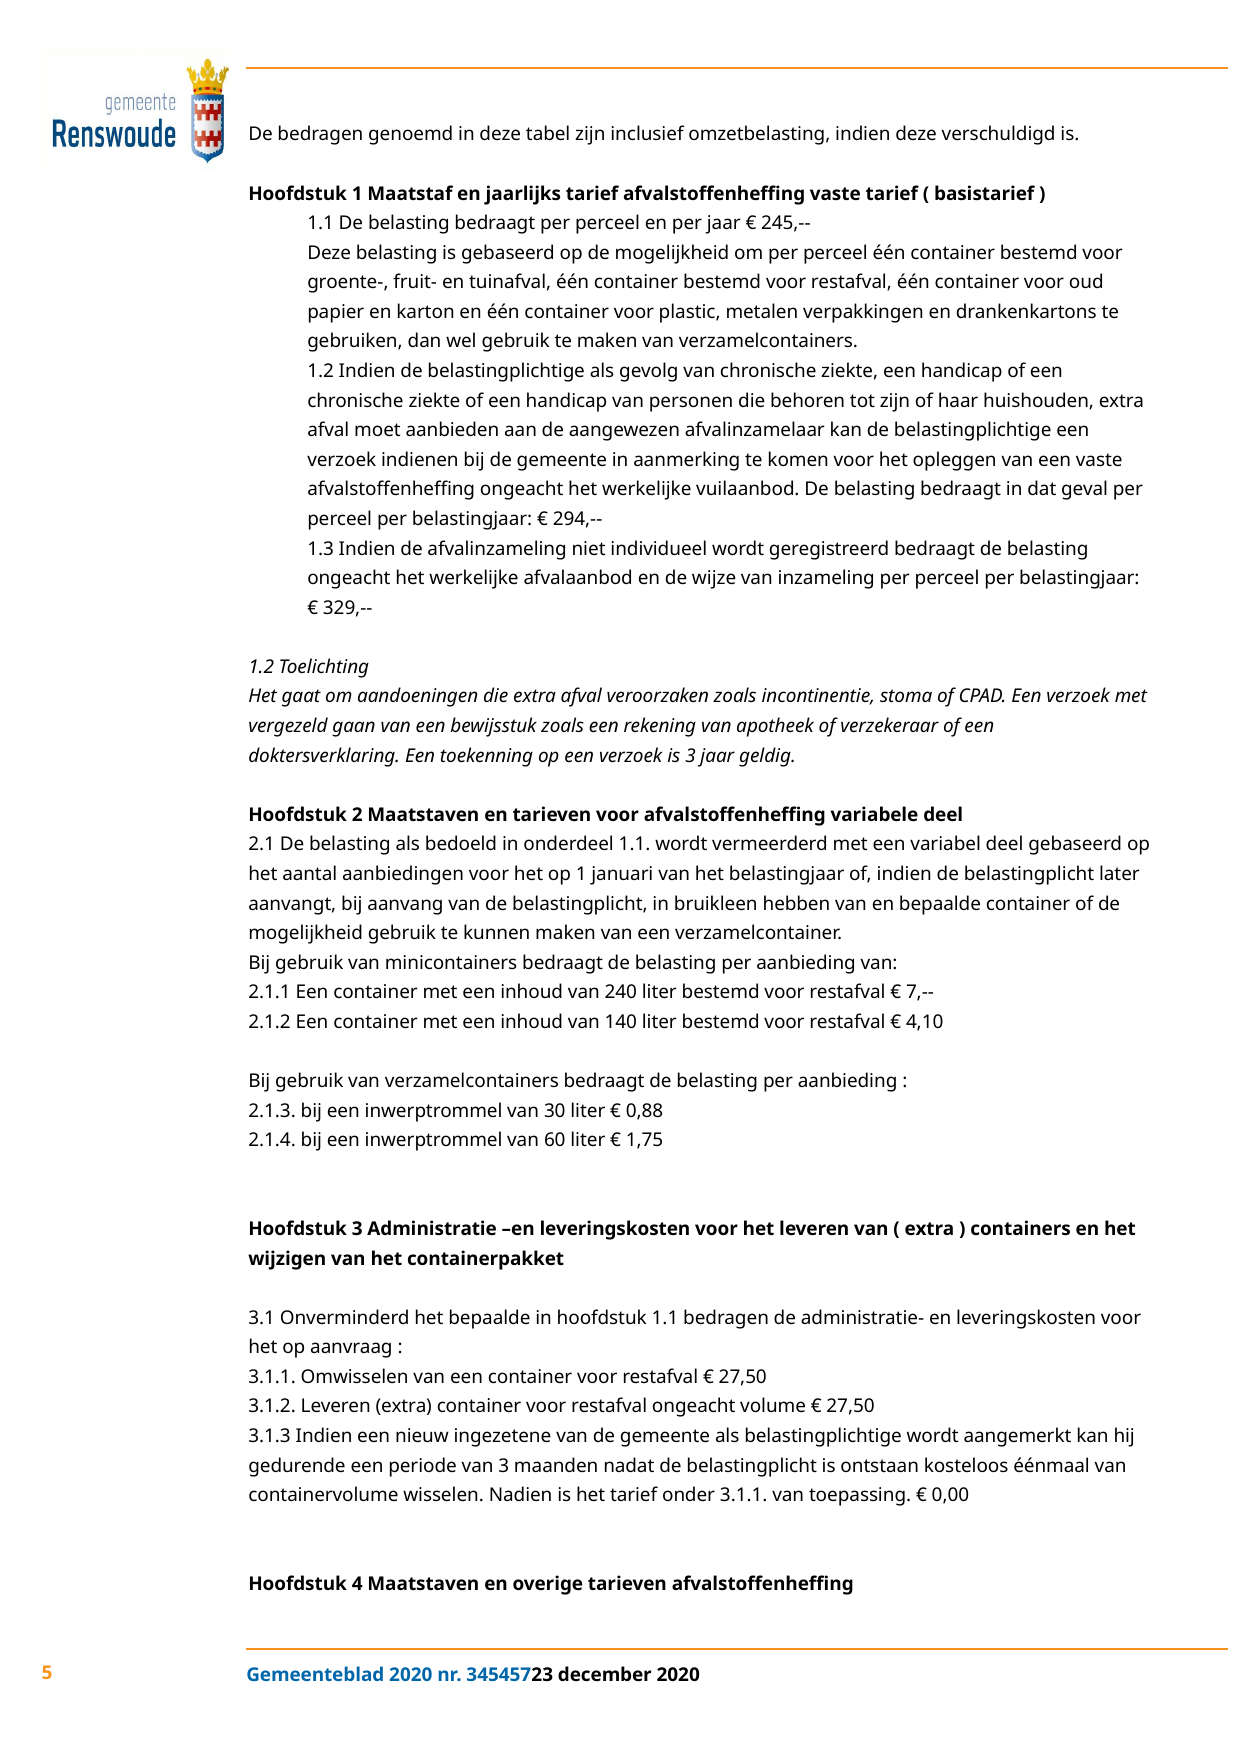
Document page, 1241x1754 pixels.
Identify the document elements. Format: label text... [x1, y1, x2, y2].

text De bedragen genoemd in deze tabel zijn inclusief omzetbelasting, indien deze verschuldigd is. [248, 121, 1152, 146]
text Hoofdstuk 3 Administratie –en leveringskosten voor het leveren van ( extra ) containers en het wijzigen van het containerpakket [248, 1215, 1152, 1271]
text Het gaat om aandoeningen die extra afval veroorzaken zoals incontinentie, stoma of CPAD. Een verzoek met vergezeld gaan van een bewijsstuk zoals een rekening van apotheek of verzekeraar of een doktersverklaring. Een toekenning op een verzoek is 3 jaar geldig. [248, 683, 1152, 768]
text 3.1 Onverminderd het bepaalde in hoofdstuk 1.1 bedragen de administratie- en leveringskosten voor het op aanvraag : [248, 1304, 1152, 1359]
text 1.2 Toelichting [248, 653, 1152, 679]
text 2.1.3. bij een inwerptrommel van 30 liter € 0,88 [248, 1097, 1152, 1123]
text Hoofdstuk 1 Maatstaf en jaarlijks tarief afvalstoffenheffing vaste tarief ( basistarief ) [248, 180, 1152, 206]
picture [41, 47, 231, 172]
list 1.3 Indien de afvalinzameling niet individueel wordt geregistreerd bedraagt de belasting ongeacht het werkelijke afvalaanbod en de wijze van inzameling per perceel per belastingjaar: € 329,-- [248, 535, 1152, 620]
text 2.1.1 Een container met een inhoud van 240 liter bestemd voor restafval € 7,-- [248, 978, 1152, 1004]
text Bij gebruik van minicontainers bedraagt de belasting per aanbieding van: [248, 949, 1152, 975]
text 2.1.2 Een container met een inhoud van 140 liter bestemd voor restafval € 4,10 [248, 1008, 1152, 1034]
text Hoofdstuk 4 Maatstaven en overige tarieven afvalstoffenheffing [248, 1570, 1152, 1596]
text Bij gebruik van verzamelcontainers bedraagt de belasting per aanbieding : [248, 1067, 1152, 1093]
text 2.1.4. bij een inwerptrommel van 60 liter € 1,75 [248, 1126, 1152, 1152]
text Hoofdstuk 2 Maatstaven en tarieven voor afvalstoffenheffing variabele deel [248, 801, 1152, 827]
text 3.1.3 Indien een nieuw ingezetene van de gemeente als belastingplichtige wordt aangemerkt kan hij gedurende een periode van 3 maanden nadat de belastingplicht is ontstaan kosteloos éénmaal van containervolume wisselen. Nadien is het tarief onder 3.1.1. van toepassing. € 0,00 [248, 1422, 1152, 1507]
text 3.1.1. Omwisselen van een container voor restafval € 27,50 [248, 1363, 1152, 1389]
text 2.1 De belasting als bedoeld in onderdeel 1.1. wordt vermeerderd met een variabel deel gebaseerd op het aantal aanbiedingen voor het op 1 januari van het belastingjaar of, indien de belastingplicht later aanvangt, bij aanvang van de belastingplicht, in bruikleen hebben van en bepaalde container of de mogelijkheid gebruik te kunnen maken van een verzamelcontainer. [248, 831, 1152, 945]
list 1.1 De belasting bedraagt per perceel en per jaar € 245,-- [248, 209, 1152, 235]
list Deze belasting is gebaseerd op de mogelijkheid om per perceel één container bestemd voor groente-, fruit- en tuinafval, één container bestemd voor restafval, één container voor oud papier en karton en één container voor plastic, metalen verpakkingen en drankenkartons te gebruiken, dan wel gebruik te maken van verzamelcontainers. [248, 239, 1152, 353]
text 3.1.2. Leveren (extra) container voor restafval ongeacht volume € 27,50 [248, 1393, 1152, 1418]
list 1.2 Indien de belastingplichtige als gevolg van chronische ziekte, een handicap of een chronische ziekte of een handicap van personen die behoren tot zijn of haar huishouden, extra afval moet aanbieden aan de aangewezen afvalinzamelaar kan de belastingplichtige een verzoek indienen bij de gemeente in aanmerking te komen voor het opleggen van een vaste afvalstoffenheffing ongeacht het werkelijke vuilaanbod. De belasting bedraagt in dat geval per perceel per belastingjaar: € 294,-- [248, 357, 1152, 531]
